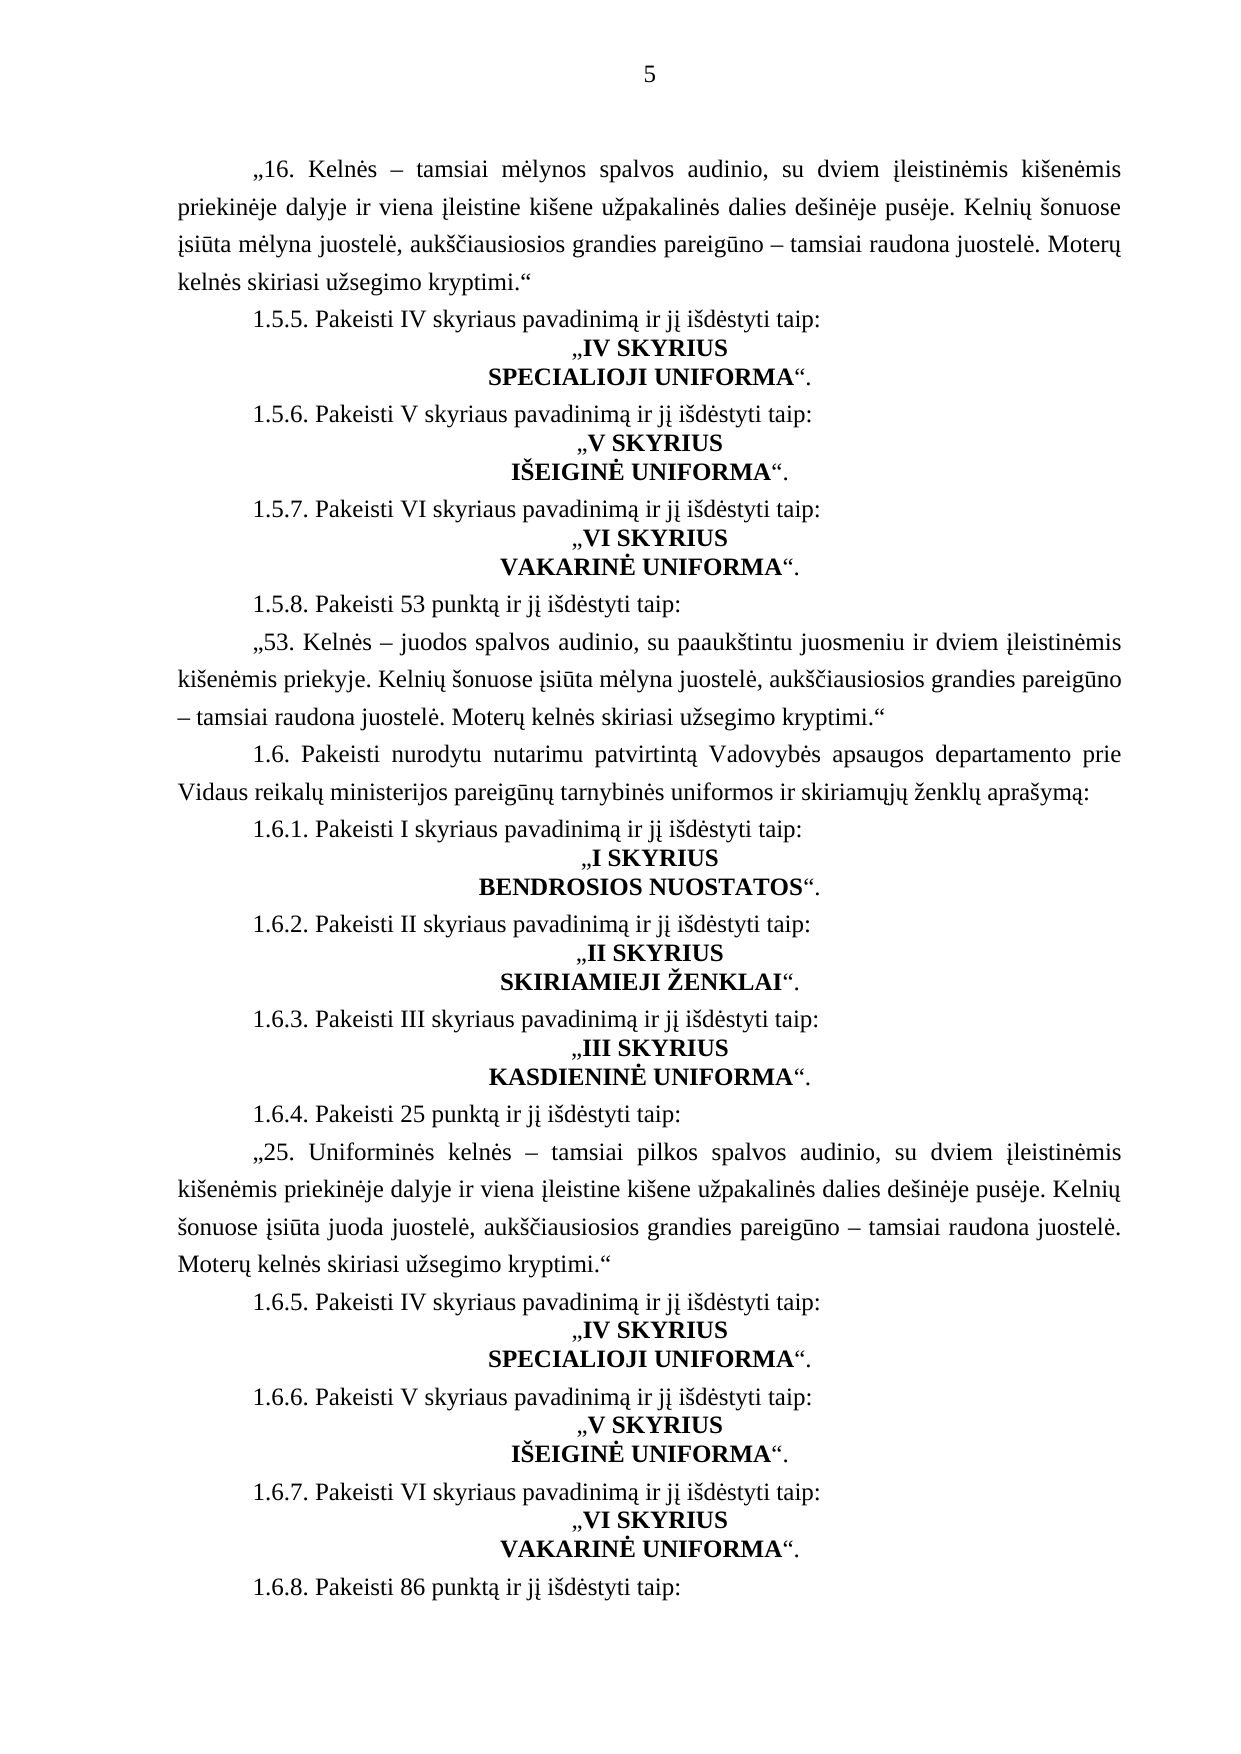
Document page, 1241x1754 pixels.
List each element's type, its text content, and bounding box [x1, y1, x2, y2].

text VAKARINĖ UNIFORMA“. [177, 552, 1122, 580]
text 1.6.5. Pakeisti IV skyriaus pavadinimą ir jį išdėstyti taip: [177, 1278, 1122, 1315]
text SPECIALIOJI UNIFORMA“. [177, 362, 1122, 390]
text 1.5.8. Pakeisti 53 punktą ir jį išdėstyti taip: [177, 580, 1122, 618]
text 1.5.7. Pakeisti VI skyriaus pavadinimą ir jį išdėstyti taip: [177, 485, 1122, 523]
text 1.6.1. Pakeisti I skyriaus pavadinimą ir jį išdėstyti taip: [177, 805, 1122, 843]
text „II SKYRIUS [177, 938, 1122, 967]
text „25. Uniforminės kelnės – tamsiai pilkos spalvos audinio, su dviem įleistinėmis kišenėmis priekinėje dalyje ir viena įleistine kišene užpakalinės dalies dešinėje pusėje. Kelnių šonuose įsiūta juoda juostelė, aukščiausiosios grandies pareigūno – tamsiai raudona juostelė. Moterų kelnės skiriasi užsegimo kryptimi.“ [177, 1128, 1122, 1278]
text „V SKYRIUS [177, 1410, 1122, 1439]
text „VI SKYRIUS [177, 1505, 1122, 1534]
text BENDROSIOS NUOSTATOS“. [177, 872, 1122, 900]
text 1.6. Pakeisti nurodytu nutarimu patvirtintą Vadovybės apsaugos departamento prie Vidaus reikalų ministerijos pareigūnų tarnybinės uniformos ir skiriamųjų ženklų aprašymą: [177, 730, 1122, 805]
text KASDIENINĖ UNIFORMA“. [177, 1062, 1122, 1090]
text 1.6.8. Pakeisti 86 punktą ir jį išdėstyti taip: [177, 1563, 1122, 1600]
text 1.6.3. Pakeisti III skyriaus pavadinimą ir jį išdėstyti taip: [177, 995, 1122, 1033]
text „V SKYRIUS [177, 428, 1122, 457]
text VAKARINĖ UNIFORMA“. [177, 1534, 1122, 1563]
text SPECIALIOJI UNIFORMA“. [177, 1344, 1122, 1373]
text „III SKYRIUS [177, 1033, 1122, 1062]
text „16. Kelnės – tamsiai mėlynos spalvos audinio, su dviem įleistinėmis kišenėmis priekinėje dalyje ir viena įleistine kišene užpakalinės dalies dešinėje pusėje. Kelnių šonuose įsiūta mėlyna juostelė, aukščiausiosios grandies pareigūno – tamsiai raudona juostelė. Moterų kelnės skiriasi užsegimo kryptimi.“ [177, 145, 1122, 295]
text 1.6.2. Pakeisti II skyriaus pavadinimą ir jį išdėstyti taip: [177, 900, 1122, 938]
text 1.6.4. Pakeisti 25 punktą ir jį išdėstyti taip: [177, 1090, 1122, 1128]
text SKIRIAMIEJI ŽENKLAI“. [177, 967, 1122, 995]
text „I SKYRIUS [177, 843, 1122, 872]
text „53. Kelnės – juodos spalvos audinio, su paaukštintu juosmeniu ir dviem įleistinėmis kišenėmis priekyje. Kelnių šonuose įsiūta mėlyna juostelė, aukščiausiosios grandies pareigūno – tamsiai raudona juostelė. Moterų kelnės skiriasi užsegimo kryptimi.“ [177, 618, 1122, 730]
text „IV SKYRIUS [177, 1315, 1122, 1344]
text „IV SKYRIUS [177, 333, 1122, 362]
text IŠEIGINĖ UNIFORMA“. [177, 457, 1122, 485]
text IŠEIGINĖ UNIFORMA“. [177, 1439, 1122, 1468]
text 1.5.6. Pakeisti V skyriaus pavadinimą ir jį išdėstyti taip: [177, 390, 1122, 428]
text „VI SKYRIUS [177, 523, 1122, 552]
text 1.6.6. Pakeisti V skyriaus pavadinimą ir jį išdėstyti taip: [177, 1373, 1122, 1410]
text 1.6.7. Pakeisti VI skyriaus pavadinimą ir jį išdėstyti taip: [177, 1468, 1122, 1505]
text 1.5.5. Pakeisti IV skyriaus pavadinimą ir jį išdėstyti taip: [177, 295, 1122, 333]
